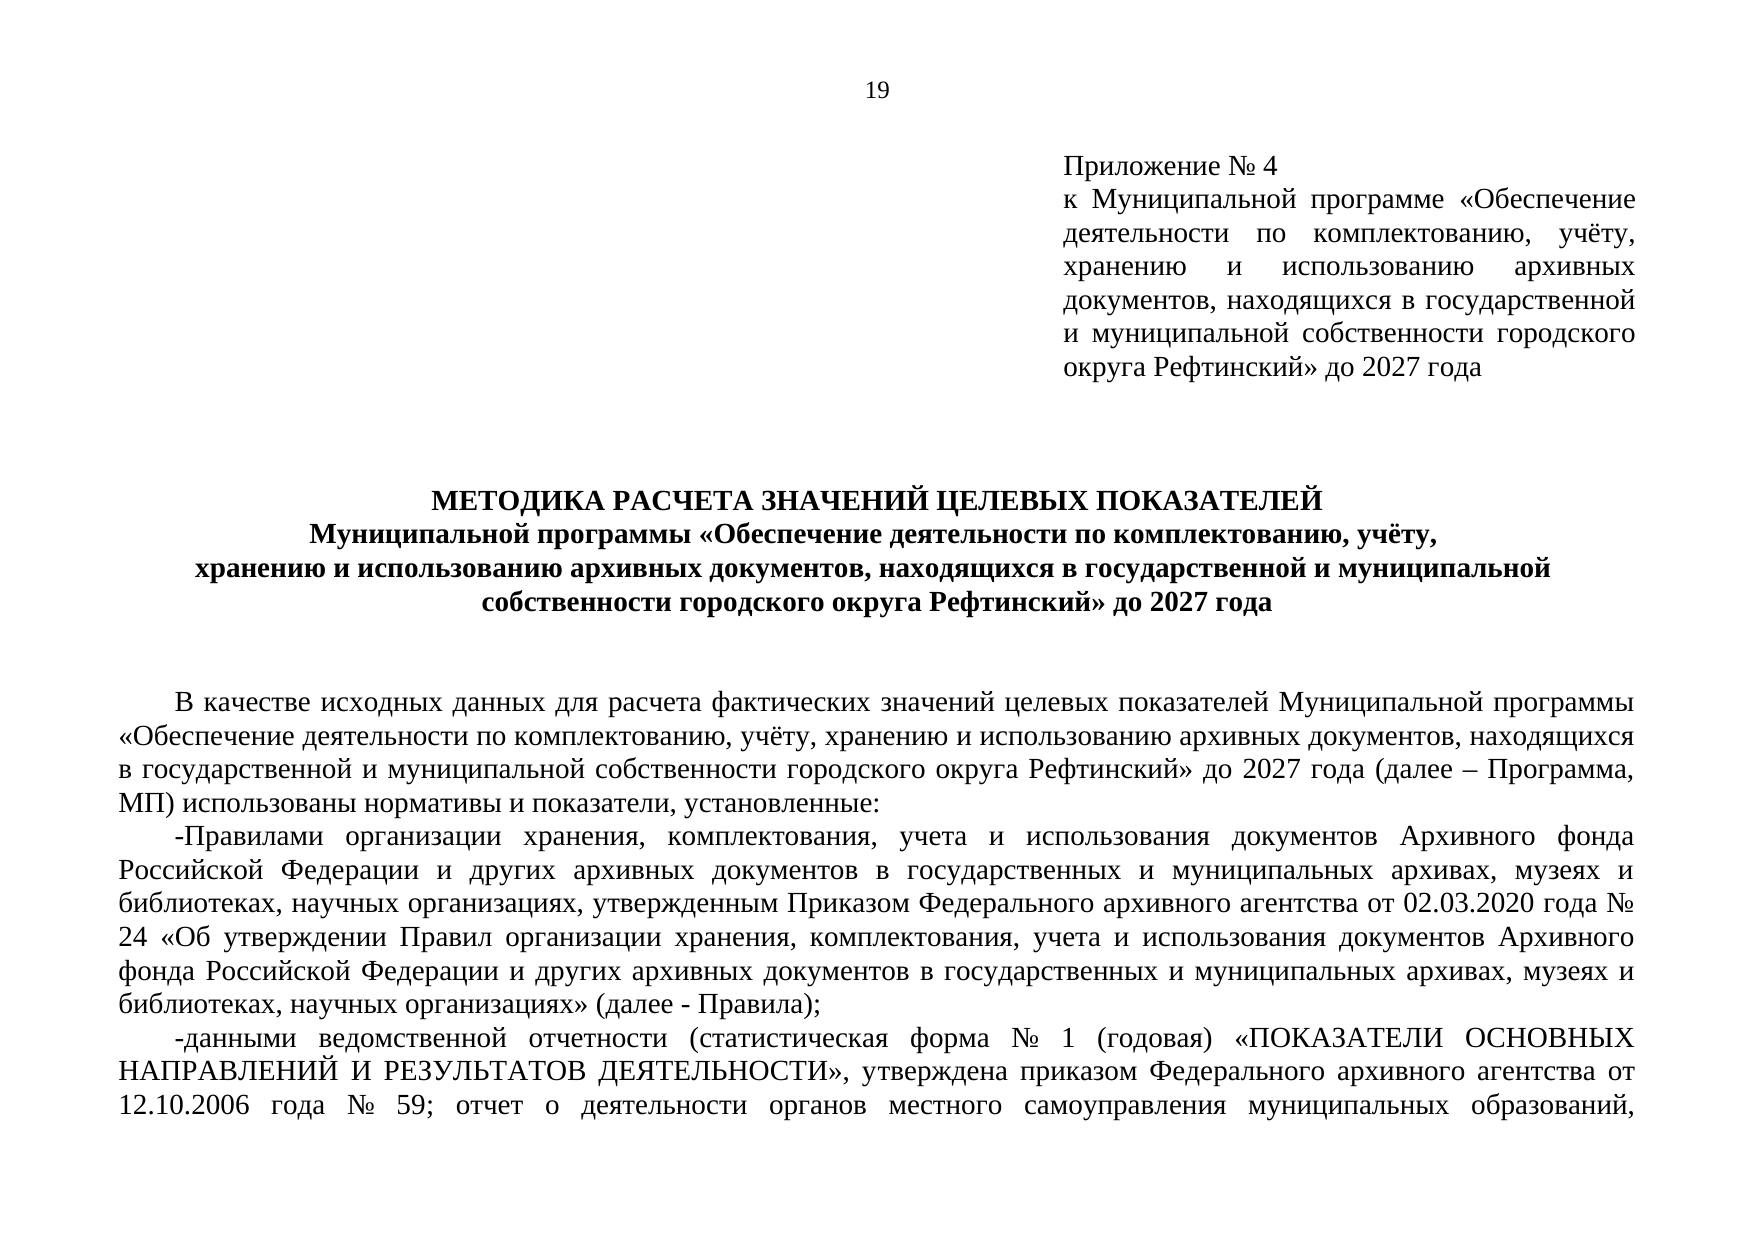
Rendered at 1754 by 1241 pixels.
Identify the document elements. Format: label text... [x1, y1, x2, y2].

text -Правилами организации хранения, комплектования, учета и использования документов Архивного фонда Российской Федерации и других архивных документов в государственных и муниципальных архивах, музеях и библиотеках, научных организациях, утвержденным Приказом Федерального архивного агентства от 02.03.2020 года № 24 «Об утверждении Правил организации хранения, комплектования, учета и использования документов Архивного фонда Российской Федерации и других архивных документов в государственных и муниципальных архивах, музеях и библиотеках, научных организациях» (далее - Правила); [118, 818, 1636, 1020]
text хранению и использованию архивных документов, находящихся в государственной и муниципальной [118, 550, 1636, 584]
text Муниципальной программы «Обеспечение деятельности по комплектованию, учёту, [118, 517, 1636, 550]
text Приложение № 4 [1063, 148, 1636, 181]
text собственности городского округа Рефтинский» до 2027 года [118, 584, 1636, 617]
text МЕТОДИКА РАСЧЕТА ЗНАЧЕНИЙ ЦЕЛЕВЫХ ПОКАЗАТЕЛЕЙ [118, 483, 1636, 517]
text -данными ведомственной отчетности (статистическая форма № 1 (годовая) «ПОКАЗАТЕЛИ ОСНОВНЫХ НАПРАВЛЕНИЙ И РЕЗУЛЬТАТОВ ДЕЯТЕЛЬНОСТИ», утверждена приказом Федерального архивного агентства от 12.10.2006 года № 59; отчет о деятельности органов местного самоуправления муниципальных образований, [118, 1020, 1636, 1120]
text В качестве исходных данных для расчета фактических значений целевых показателей Муниципальной программы «Обеспечение деятельности по комплектованию, учёту, хранению и использованию архивных документов, находящихся в государственной и муниципальной собственности городского округа Рефтинский» до 2027 года (далее – Программа, МП) использованы нормативы и показатели, установленные: [118, 684, 1636, 818]
text к Муниципальной программе «Обеспечение деятельности по комплектованию, учёту, хранению и использованию архивных документов, находящихся в государственной и муниципальной собственности городского округа Рефтинский» до 2027 года [1063, 181, 1636, 382]
